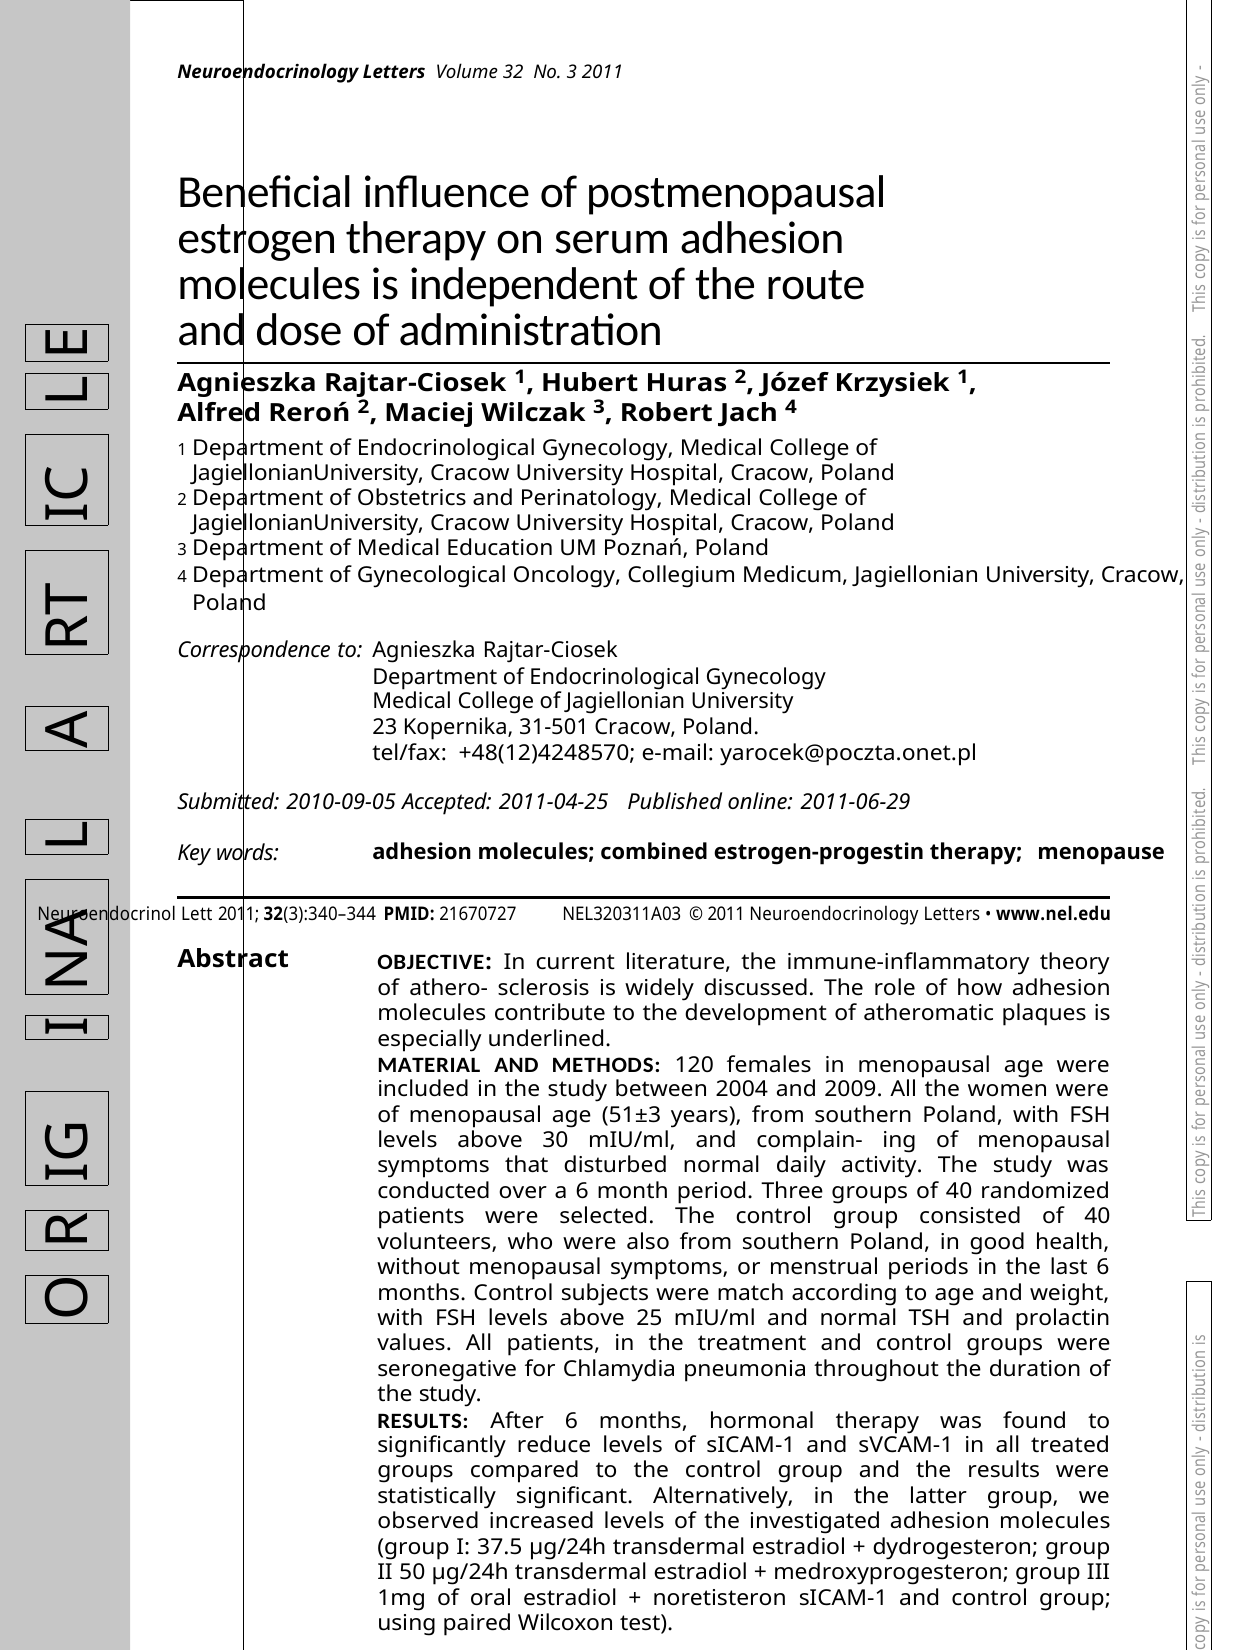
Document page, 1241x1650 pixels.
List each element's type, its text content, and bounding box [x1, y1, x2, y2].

text This copy is for personal use only - distribution is prohibited. This copy is for personal use only - distribution is prohibited. This copy is for personal use only - distribution is prohibit [1187, 867, 1210, 1220]
list Department of Obstetrics and Perinatology, Medical College of JagiellonianUniversity, Cracow University Hospital, Cracow, Poland [177, 485, 1048, 535]
list I C [26, 436, 105, 525]
list R T [26, 552, 105, 654]
text N A [26, 926, 105, 994]
text N A [51, 926, 69, 934]
text Neuroendocrinology Letters Volume 32 No. 3 2011 [177, 58, 1240, 83]
text RESULTS: After 6 months, hormonal therapy was found to significantly reduce levels of sICAM-1 and sVCAM-1 in all treated groups compared to the control group and the results were statistically significant. Alternatively, in the latter group, we observed increased levels of the investigated adhesion molecules (group I: 37.5 μg/24h transdermal estradiol + dydrogesteron; group II 50 μg/24h transdermal estradiol + medroxyprogesteron; group III 1mg of oral estradiol + noretisteron sICAM-1 and control group; using paired Wilcoxon test). [377, 1408, 1111, 1637]
text Correspondence to: Agnieszka Rajtar-Ciosek [177, 636, 1240, 663]
list Department of Endocrinological Gynecology, Medical College of JagiellonianUniversity, Cracow University Hospital, Cracow, Poland [177, 435, 1066, 485]
text I [26, 1017, 105, 1039]
text Department of Endocrinological Gynecology Medical College of Jagiellonian University [372, 664, 835, 715]
text R [26, 1212, 105, 1250]
list Department of Medical Education UM Poznań, Poland [177, 535, 1240, 561]
text Key words: adhesion molecules; combined estrogen-progestin therapy; menopause [177, 836, 1240, 867]
text P [131, 1168, 243, 1378]
text I G [26, 1093, 105, 1185]
text N A [26, 881, 105, 893]
text E [26, 326, 105, 361]
text 23 Kopernika, 31-501 Cracow, Poland. [372, 715, 1240, 739]
subtitle Alfred Reroń 2, Maciej Wilczak 3, Robert Jach 4 [177, 397, 1240, 427]
text Abstract OBJECTIVE: In current literature, the immune-inflammatory theory of athero- sclerosis is widely discussed. The role of how adhesion molecules contribute to the development of atheromatic plaques is especially underlined. [177, 945, 1111, 1052]
text L [26, 375, 105, 409]
text tel/fax: +48(12)4248570; e-mail: yarocek@poczta.onet.pl [372, 739, 1240, 766]
text MATERIAL AND METHODS: 120 females in menopausal age were included in the study between 2004 and 2009. All the women were of menopausal age (51±3 years), from southern Poland, with FSH levels above 30 mIU/ml, and complain- ing of menopausal symptoms that disturbed normal daily activity. The study was conducted over a 6 month period. Three groups of 40 randomized patients were selected. The control group consisted of 40 volunteers, who were also from southern Poland, in good health, without menopausal symptoms, or menstrual periods in the last 6 months. Control subjects were match according to age and weight, with FSH levels above 25 mIU/ml and normal TSH and prolactin values. All patients, in the treatment and control groups were seronegative for Chlamydia pneumonia throughout the duration of the study. [377, 1052, 1111, 1408]
subtitle Agnieszka Rajtar-Ciosek 1, Hubert Huras 2, Józef Krzysiek 1, [177, 367, 1240, 397]
text This copy is for personal use only - distribution is prohibited. This copy is for personal use only - distribution is prohibited. This copy is for personal use only - distribution is prohibit [1187, 83, 1210, 367]
list Department of Gynecological Oncology, Collegium Medicum, Jagiellonian University, Cracow, Poland [177, 561, 1240, 616]
text Beneficial influence of postmenopausal estrogen therapy on serum adhesion molecules is independent of the route and dose of administration [177, 171, 927, 354]
text L [26, 821, 105, 854]
text Neuroendocrinol Lett 2011; 32(3):340–344 PMID: 21670727 NEL320311A03 © 2011 Neuroendocrinology Letters • www.nel.edu [0, 893, 1111, 926]
text A [26, 708, 105, 750]
text Submitted: 2010-09-05 Accepted: 2011-04-25 Published online: 2011-06-29 [177, 786, 1240, 816]
text O [26, 1277, 105, 1323]
text This copy is for personal use only - distribution is prohibited. [1187, 1283, 1210, 1650]
